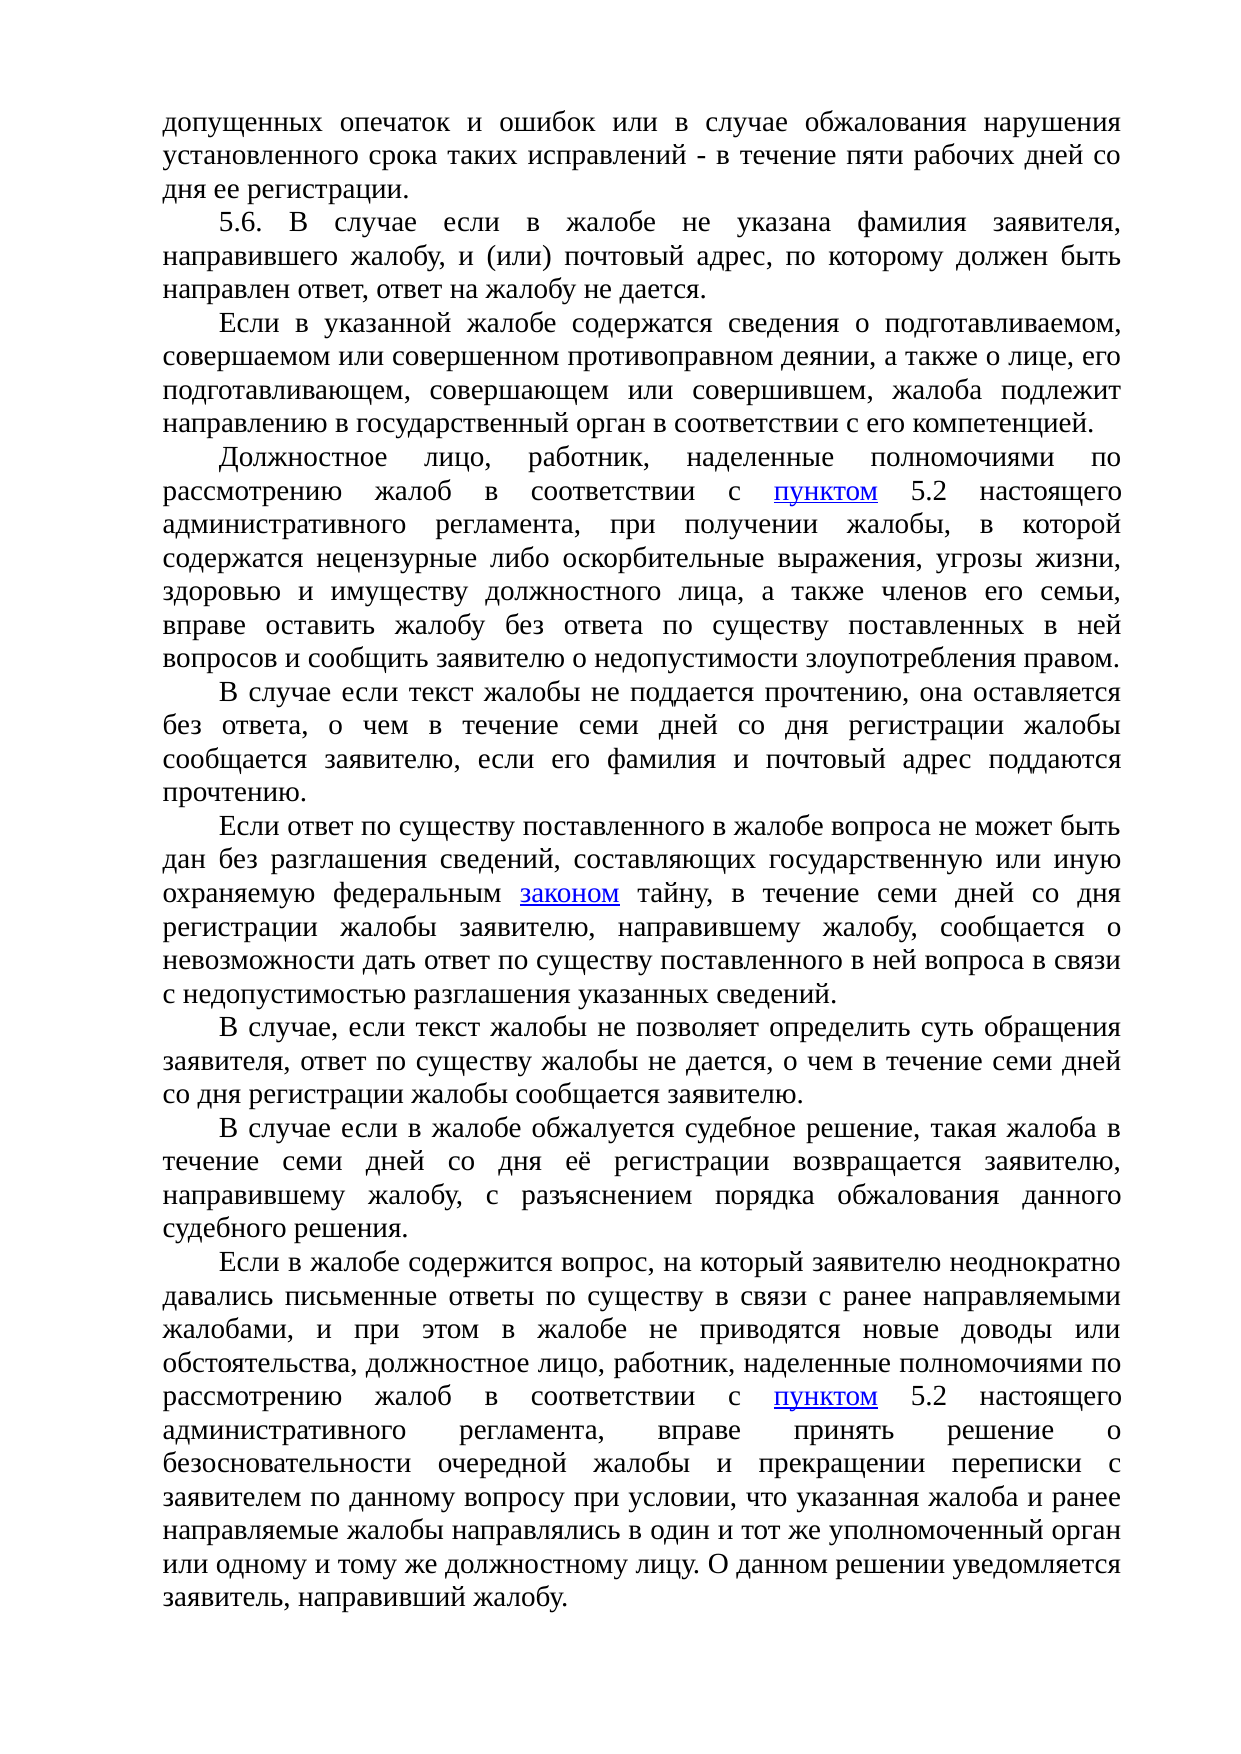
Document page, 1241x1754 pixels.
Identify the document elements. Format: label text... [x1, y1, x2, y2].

text В случае, если текст жалобы не позволяет определить суть обращения заявителя, ответ по существу жалобы не дается, о чем в течение семи дней со дня регистрации жалобы сообщается заявителю. [162, 1009, 1122, 1110]
text Если в указанной жалобе содержатся сведения о подготавливаемом, совершаемом или совершенном противоправном деянии, а также о лице, его подготавливающем, совершающем или совершившем, жалоба подлежит направлению в государственный орган в соответствии с его компетенцией. [162, 305, 1122, 439]
text В случае если текст жалобы не поддается прочтению, она оставляется без ответа, о чем в течение семи дней со дня регистрации жалобы сообщается заявителю, если его фамилия и почтовый адрес поддаются прочтению. [162, 674, 1122, 808]
text допущенных опечаток и ошибок или в случае обжалования нарушения установленного срока таких исправлений - в течение пяти рабочих дней со дня ее регистрации. [162, 104, 1122, 204]
text Если в жалобе содержится вопрос, на который заявителю неоднократно давались письменные ответы по существу в связи с ранее направляемыми жалобами, и при этом в жалобе не приводятся новые доводы или обстоятельства, должностное лицо, работник, наделенные полномочиями по рассмотрению жалоб в соответствии с пунктом 5.2 настоящего административного регламента, вправе принять решение о безосновательности очередной жалобы и прекращении переписки с заявителем по данному вопросу при условии, что указанная жалоба и ранее направляемые жалобы направлялись в один и тот же уполномоченный орган или одному и тому же должностному лицу. О данном решении уведомляется заявитель, направивший жалобу. [162, 1244, 1122, 1613]
text 5.6. В случае если в жалобе не указана фамилия заявителя, направившего жалобу, и (или) почтовый адрес, по которому должен быть направлен ответ, ответ на жалобу не дается. [162, 204, 1122, 305]
text Если ответ по существу поставленного в жалобе вопроса не может быть дан без разглашения сведений, составляющих государственную или иную охраняемую федеральным законом тайну, в течение семи дней со дня регистрации жалобы заявителю, направившему жалобу, сообщается о невозможности дать ответ по существу поставленного в ней вопроса в связи с недопустимостью разглашения указанных сведений. [162, 808, 1122, 1009]
text Должностное лицо, работник, наделенные полномочиями по рассмотрению жалоб в соответствии с пунктом 5.2 настоящего административного регламента, при получении жалобы, в которой содержатся нецензурные либо оскорбительные выражения, угрозы жизни, здоровью и имуществу должностного лица, а также членов его семьи, вправе оставить жалобу без ответа по существу поставленных в ней вопросов и сообщить заявителю о недопустимости злоупотребления правом. [162, 439, 1122, 674]
text В случае если в жалобе обжалуется судебное решение, такая жалоба в течение семи дней со дня её регистрации возвращается заявителю, направившему жалобу, с разъяснением порядка обжалования данного судебного решения. [162, 1110, 1122, 1244]
